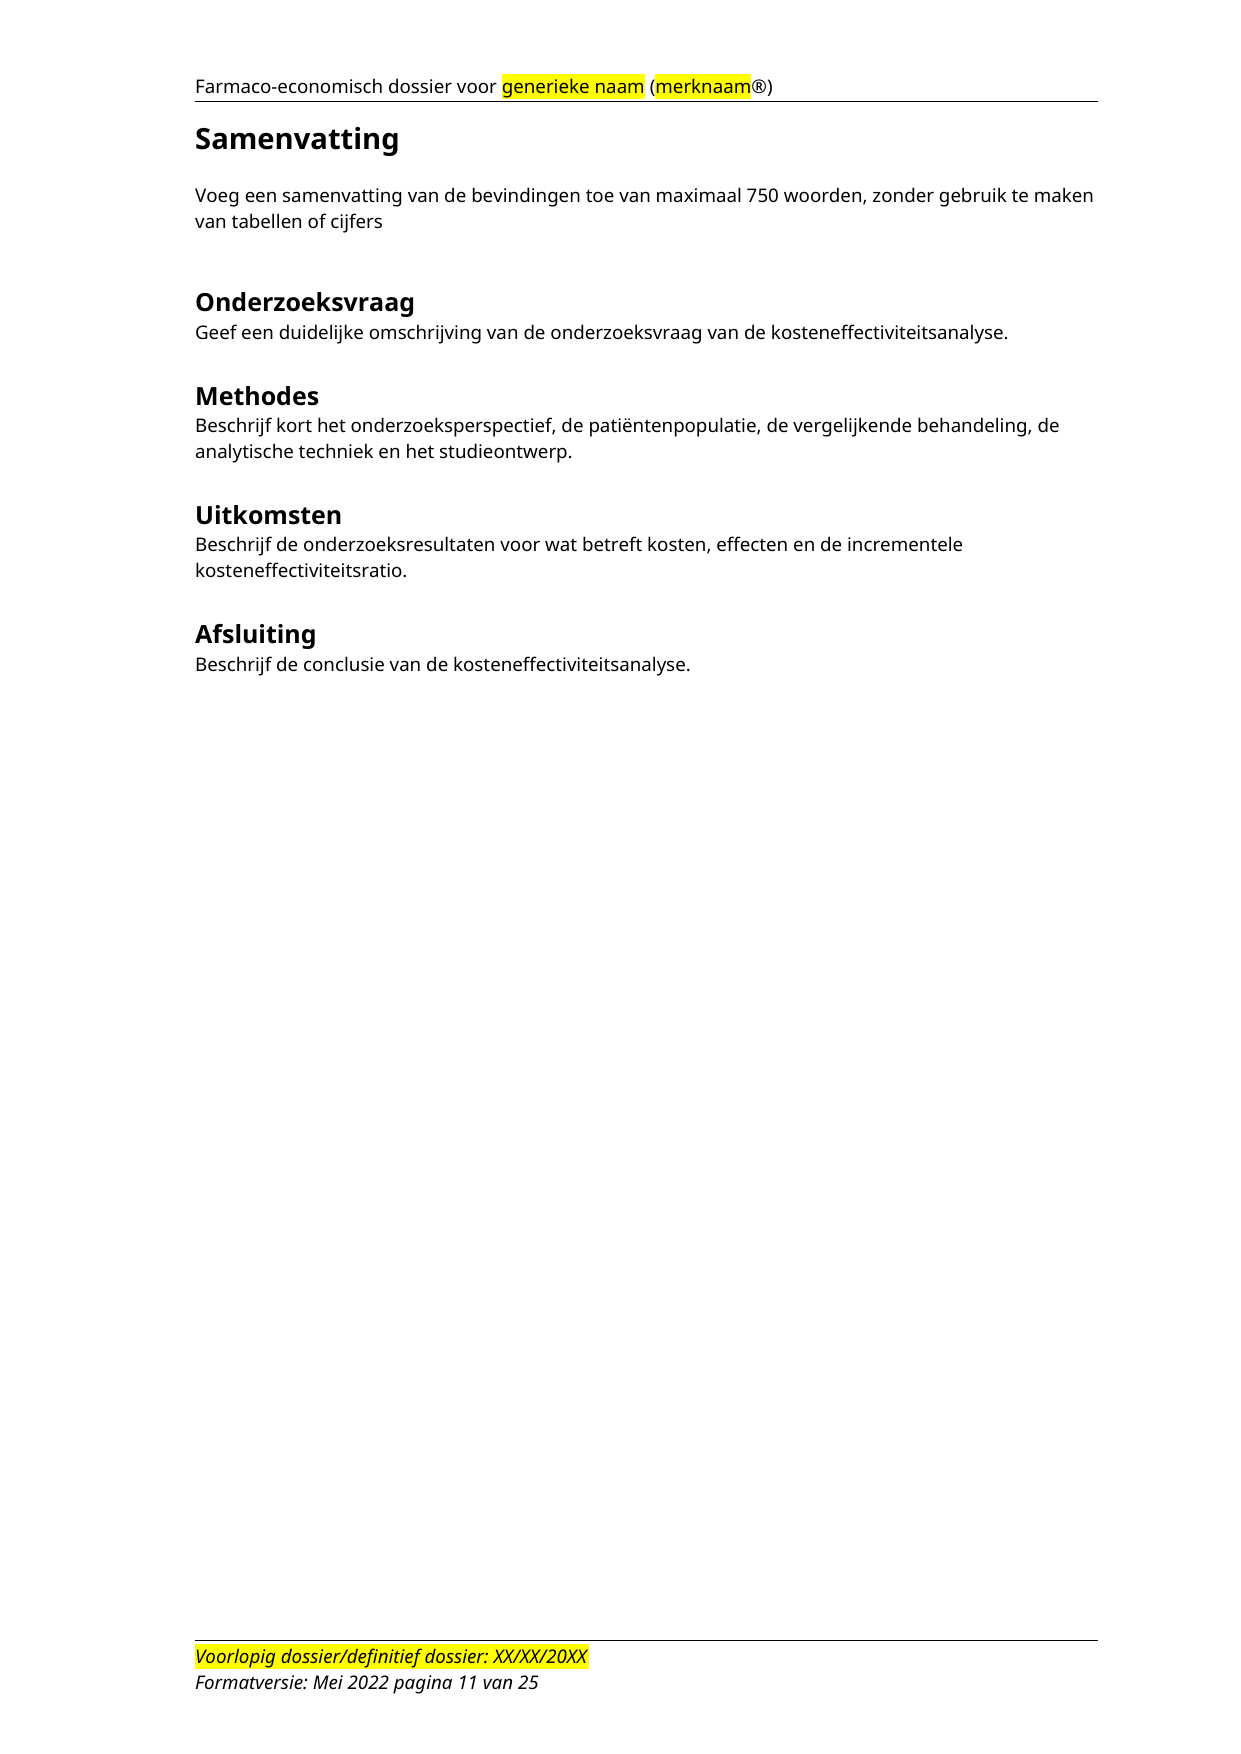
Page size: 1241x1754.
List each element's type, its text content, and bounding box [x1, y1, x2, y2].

subtitle Samenvatting [195, 118, 1098, 158]
text Voeg een samenvatting van de bevindingen toe van maximaal 750 woorden, zonder gebruik te maken van tabellen of cijfers [195, 183, 1098, 234]
text Geef een duidelijke omschrijving van de onderzoeksvraag van de kosteneffectiviteitsanalyse. [195, 319, 1098, 344]
text Uitkomsten [195, 498, 1098, 532]
text Onderzoeksvraag [195, 285, 1098, 319]
text Beschrijf de conclusie van de kosteneffectiviteitsanalyse. [195, 651, 1098, 676]
text Beschrijf de onderzoeksresultaten voor wat betreft kosten, effecten en de incrementele kosteneffectiviteitsratio. [195, 532, 1098, 583]
text Beschrijf kort het onderzoeksperspectief, de patiëntenpopulatie, de vergelijkende behandeling, de analytische techniek en het studieontwerp. [195, 413, 1098, 464]
text Methodes [195, 378, 1098, 413]
text Afsluiting [195, 617, 1098, 651]
